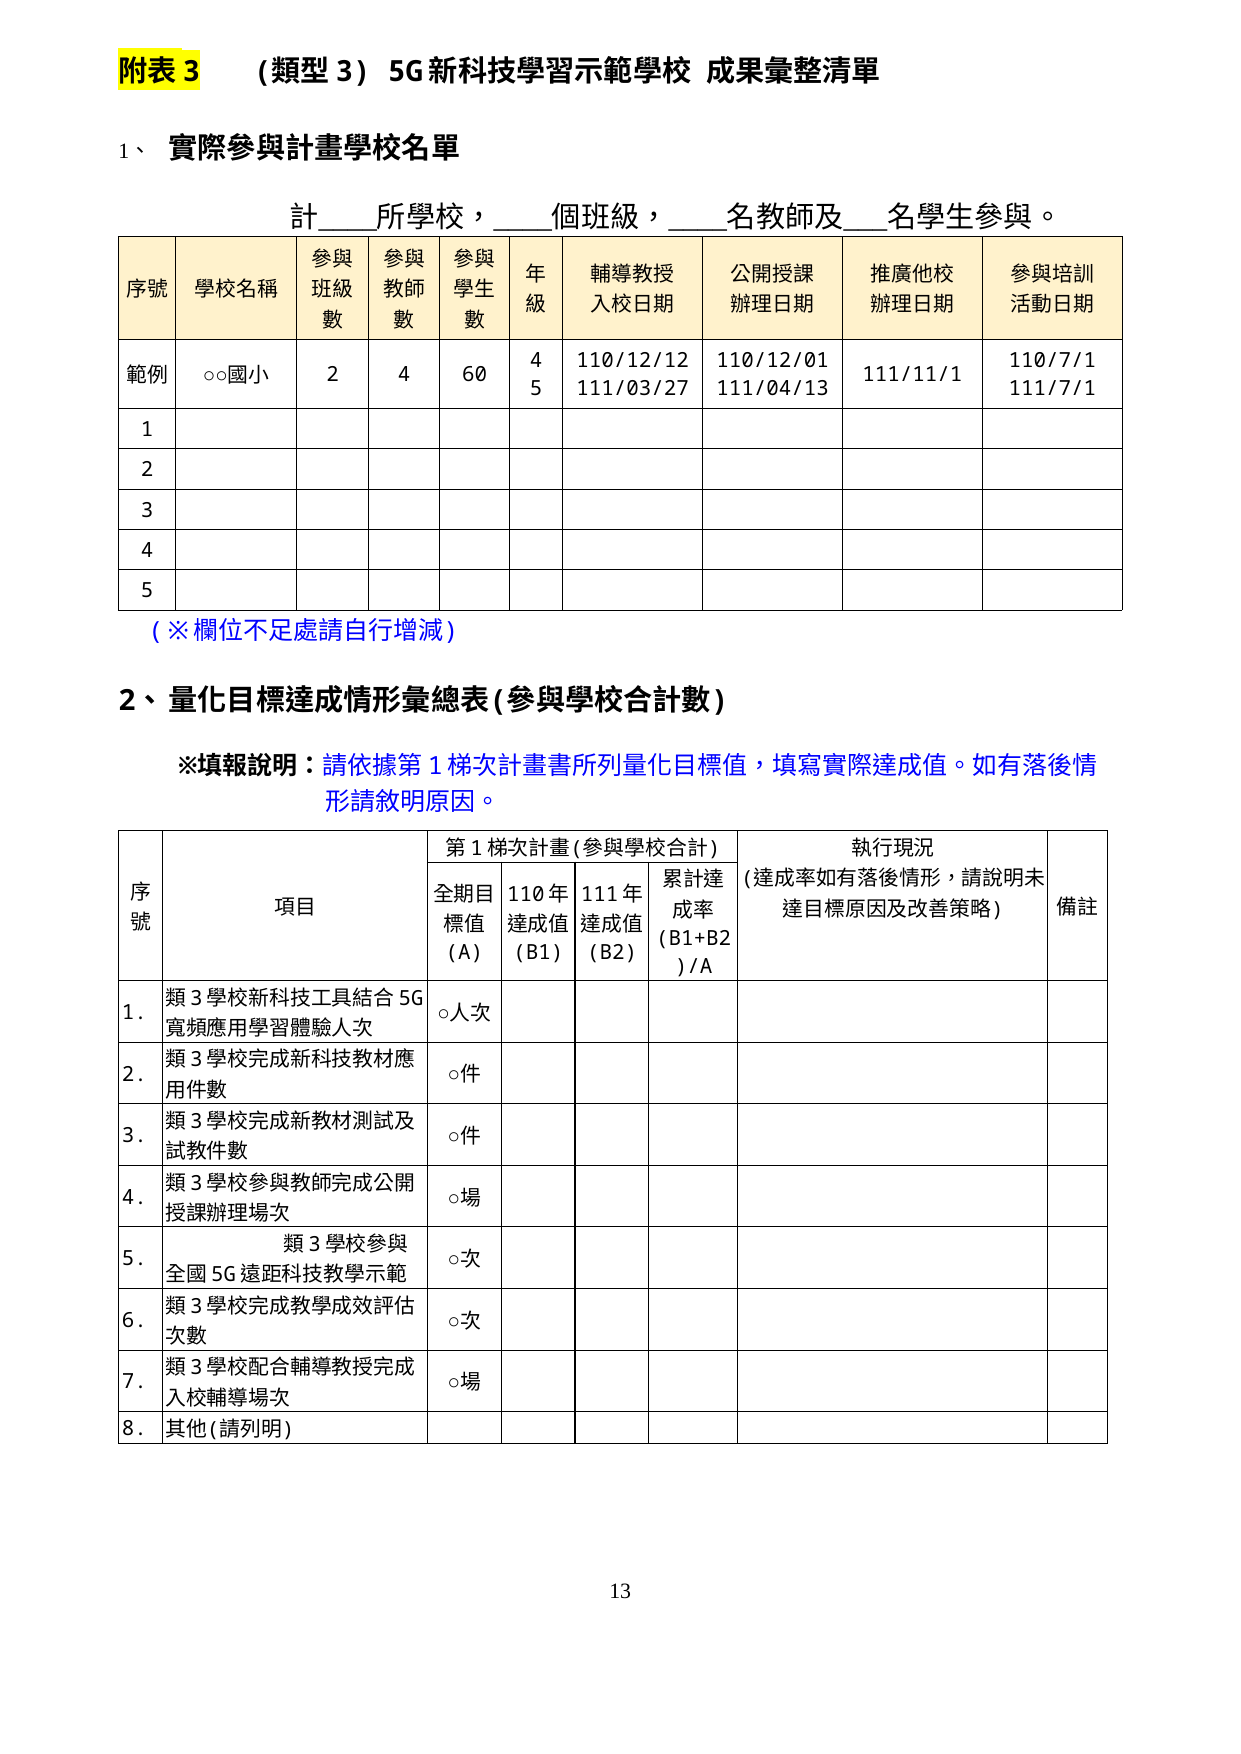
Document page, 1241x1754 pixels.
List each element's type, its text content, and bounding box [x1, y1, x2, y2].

table_cell [502, 1166, 574, 1226]
table_header 輔導教授 入校日期 [563, 237, 702, 339]
table_cell [983, 570, 1122, 610]
table_cell [297, 490, 368, 529]
table_cell [1048, 981, 1107, 1042]
table_header 參與 教師數 [369, 237, 439, 339]
table_cell 類3學校完成教學成效評估次數 [163, 1289, 427, 1349]
table_cell [1048, 1351, 1107, 1411]
table_cell 110/7/1 111/7/1 [983, 340, 1122, 408]
table_cell [576, 1227, 648, 1288]
table_cell [119, 1351, 162, 1411]
table_cell [369, 530, 439, 569]
table_cell [703, 449, 842, 488]
table_cell [1048, 1227, 1107, 1288]
table_cell 4 5 [510, 340, 562, 408]
text ※填報說明：請依據第1梯次計畫書所列量化目標值，填寫實際達成值。如有落後情形請敘明原因。 [177, 745, 1122, 818]
table_cell [502, 1289, 574, 1349]
table_header 學校名稱 [176, 237, 296, 339]
table_cell [510, 570, 562, 610]
table_cell [576, 1412, 648, 1442]
table_cell ○場 [428, 1351, 501, 1411]
table_cell [510, 490, 562, 529]
table_cell [369, 409, 439, 448]
text (※欄位不足處請自行增減) [118, 611, 1122, 646]
table_cell [576, 1289, 648, 1349]
table_cell [649, 1166, 737, 1226]
table_header 序號 [119, 237, 175, 339]
table_cell [649, 1043, 737, 1103]
table_cell [297, 409, 368, 448]
table_cell 110年 達成值 (B1) [502, 863, 574, 980]
table_cell [119, 1043, 162, 1103]
list 量化目標達成情形彙總表(參與學校合計數) [118, 668, 1122, 720]
table_cell [563, 409, 702, 448]
table_cell [738, 1412, 1047, 1442]
table_cell [297, 449, 368, 488]
table_cell 累計達成率 (B1+B2)/A [649, 863, 737, 980]
table_cell [502, 1412, 574, 1442]
table_cell [843, 570, 982, 610]
table_cell [369, 490, 439, 529]
table_cell [428, 1412, 501, 1442]
table_cell [440, 570, 509, 610]
table_cell 111年 達成值 (B2) [576, 863, 648, 980]
table_cell 4 [369, 340, 439, 408]
table_cell [502, 1043, 574, 1103]
table_cell [502, 1227, 574, 1288]
table_cell [176, 409, 296, 448]
table_cell [510, 409, 562, 448]
table_cell ○○國小 [176, 340, 296, 408]
table_header 參與 學生數 [440, 237, 509, 339]
table_cell [983, 449, 1122, 488]
table_cell [1048, 1289, 1107, 1349]
table_cell [563, 449, 702, 488]
table_cell 類3學校新科技工具結合5G寬頻應用學習體驗人次 [163, 981, 427, 1042]
table_cell 110/12/01 111/04/13 [703, 340, 842, 408]
table_cell [510, 530, 562, 569]
table_cell 類3學校參與全國5G遠距科技教學示範 [163, 1227, 427, 1288]
table_cell [738, 1043, 1047, 1103]
table_cell 1 [119, 409, 175, 448]
table_header 參與 班級數 [297, 237, 368, 339]
table_header 項目 [163, 831, 427, 980]
table_cell [983, 490, 1122, 529]
table_header 公開授課 辦理日期 [703, 237, 842, 339]
table_cell [563, 490, 702, 529]
table_cell [176, 570, 296, 610]
table_cell [576, 981, 648, 1042]
table_cell [843, 449, 982, 488]
table_cell [738, 981, 1047, 1042]
table_cell [649, 1104, 737, 1165]
table_cell [738, 1104, 1047, 1165]
table_cell 60 [440, 340, 509, 408]
table_cell [703, 530, 842, 569]
table_cell [649, 1227, 737, 1288]
table_cell [502, 1351, 574, 1411]
table_cell [119, 1166, 162, 1226]
table_cell [703, 570, 842, 610]
table_cell [1048, 1104, 1107, 1165]
table_cell [440, 530, 509, 569]
table_header 參與培訓 活動日期 [983, 237, 1122, 339]
table_cell [1048, 1166, 1107, 1226]
table_cell [369, 570, 439, 610]
table_cell 2 [119, 449, 175, 488]
table_cell [649, 981, 737, 1042]
table_cell [176, 490, 296, 529]
table_cell 111/11/1 [843, 340, 982, 408]
table_cell [119, 1104, 162, 1165]
table_cell [843, 530, 982, 569]
table_cell [297, 530, 368, 569]
subtitle 附表3 (類型3) 5G新科技學習示範學校 成果彙整清單 [118, 40, 1122, 92]
table_cell [843, 409, 982, 448]
table_cell 2 [297, 340, 368, 408]
table_cell [369, 449, 439, 488]
table_cell [440, 490, 509, 529]
table_header 執行現況 (達成率如有落後情形，請說明未達目標原因及改善策略) [738, 831, 1047, 980]
table_cell 3 [119, 490, 175, 529]
table_cell 範例 [119, 340, 175, 408]
table_cell [176, 449, 296, 488]
table_cell [703, 409, 842, 448]
table_header 序號 [119, 831, 162, 980]
table_cell [738, 1227, 1047, 1288]
table_cell [1048, 1043, 1107, 1103]
table_cell 類3學校配合輔導教授完成入校輔導場次 [163, 1351, 427, 1411]
table_cell [510, 449, 562, 488]
table_cell ○次 [428, 1227, 501, 1288]
table_cell 全期目標值 (A) [428, 863, 501, 980]
table_cell 類3學校完成新科技教材應用件數 [163, 1043, 427, 1103]
table_cell ○場 [428, 1166, 501, 1226]
table_cell [440, 449, 509, 488]
table_cell [843, 490, 982, 529]
table_cell [1048, 1412, 1107, 1442]
table_cell [563, 530, 702, 569]
table_cell [119, 1227, 162, 1288]
table_cell [649, 1289, 737, 1349]
table_cell 類3學校完成新教材測試及試教件數 [163, 1104, 427, 1165]
table_cell 110/12/12 111/03/27 [563, 340, 702, 408]
text 計____所學校，____個班級，____名教師及___名學生參與。 [118, 194, 1122, 236]
table_cell [440, 409, 509, 448]
table_cell [576, 1166, 648, 1226]
table_cell 類3學校參與教師完成公開授課辦理場次 [163, 1166, 427, 1226]
table_header 推廣他校 辦理日期 [843, 237, 982, 339]
table_cell ○次 [428, 1289, 501, 1349]
table_cell 5 [119, 570, 175, 610]
table_cell ○人次 [428, 981, 501, 1042]
table_cell [703, 490, 842, 529]
table_cell [738, 1351, 1047, 1411]
table_cell [649, 1351, 737, 1411]
table_cell ○件 [428, 1043, 501, 1103]
table_cell [576, 1043, 648, 1103]
table_cell 其他(請列明) [163, 1412, 427, 1442]
table_cell [502, 1104, 574, 1165]
table_cell 4 [119, 530, 175, 569]
table_cell [738, 1289, 1047, 1349]
table_header 備註 [1048, 831, 1107, 980]
list 實際參與計畫學校名單 [118, 117, 1122, 169]
table_cell [119, 1289, 162, 1349]
table_header 第1梯次計畫(參與學校合計) [428, 831, 737, 862]
table_header 年級 [510, 237, 562, 339]
table_cell ○件 [428, 1104, 501, 1165]
table_cell [119, 1412, 162, 1442]
table_cell [297, 570, 368, 610]
table_cell [563, 570, 702, 610]
table_cell [649, 1412, 737, 1442]
table_cell [983, 409, 1122, 448]
table_cell [119, 981, 162, 1042]
table_cell [576, 1104, 648, 1165]
table_cell [502, 981, 574, 1042]
table_cell [983, 530, 1122, 569]
table_cell [176, 530, 296, 569]
table_cell [576, 1351, 648, 1411]
table_cell [738, 1166, 1047, 1226]
